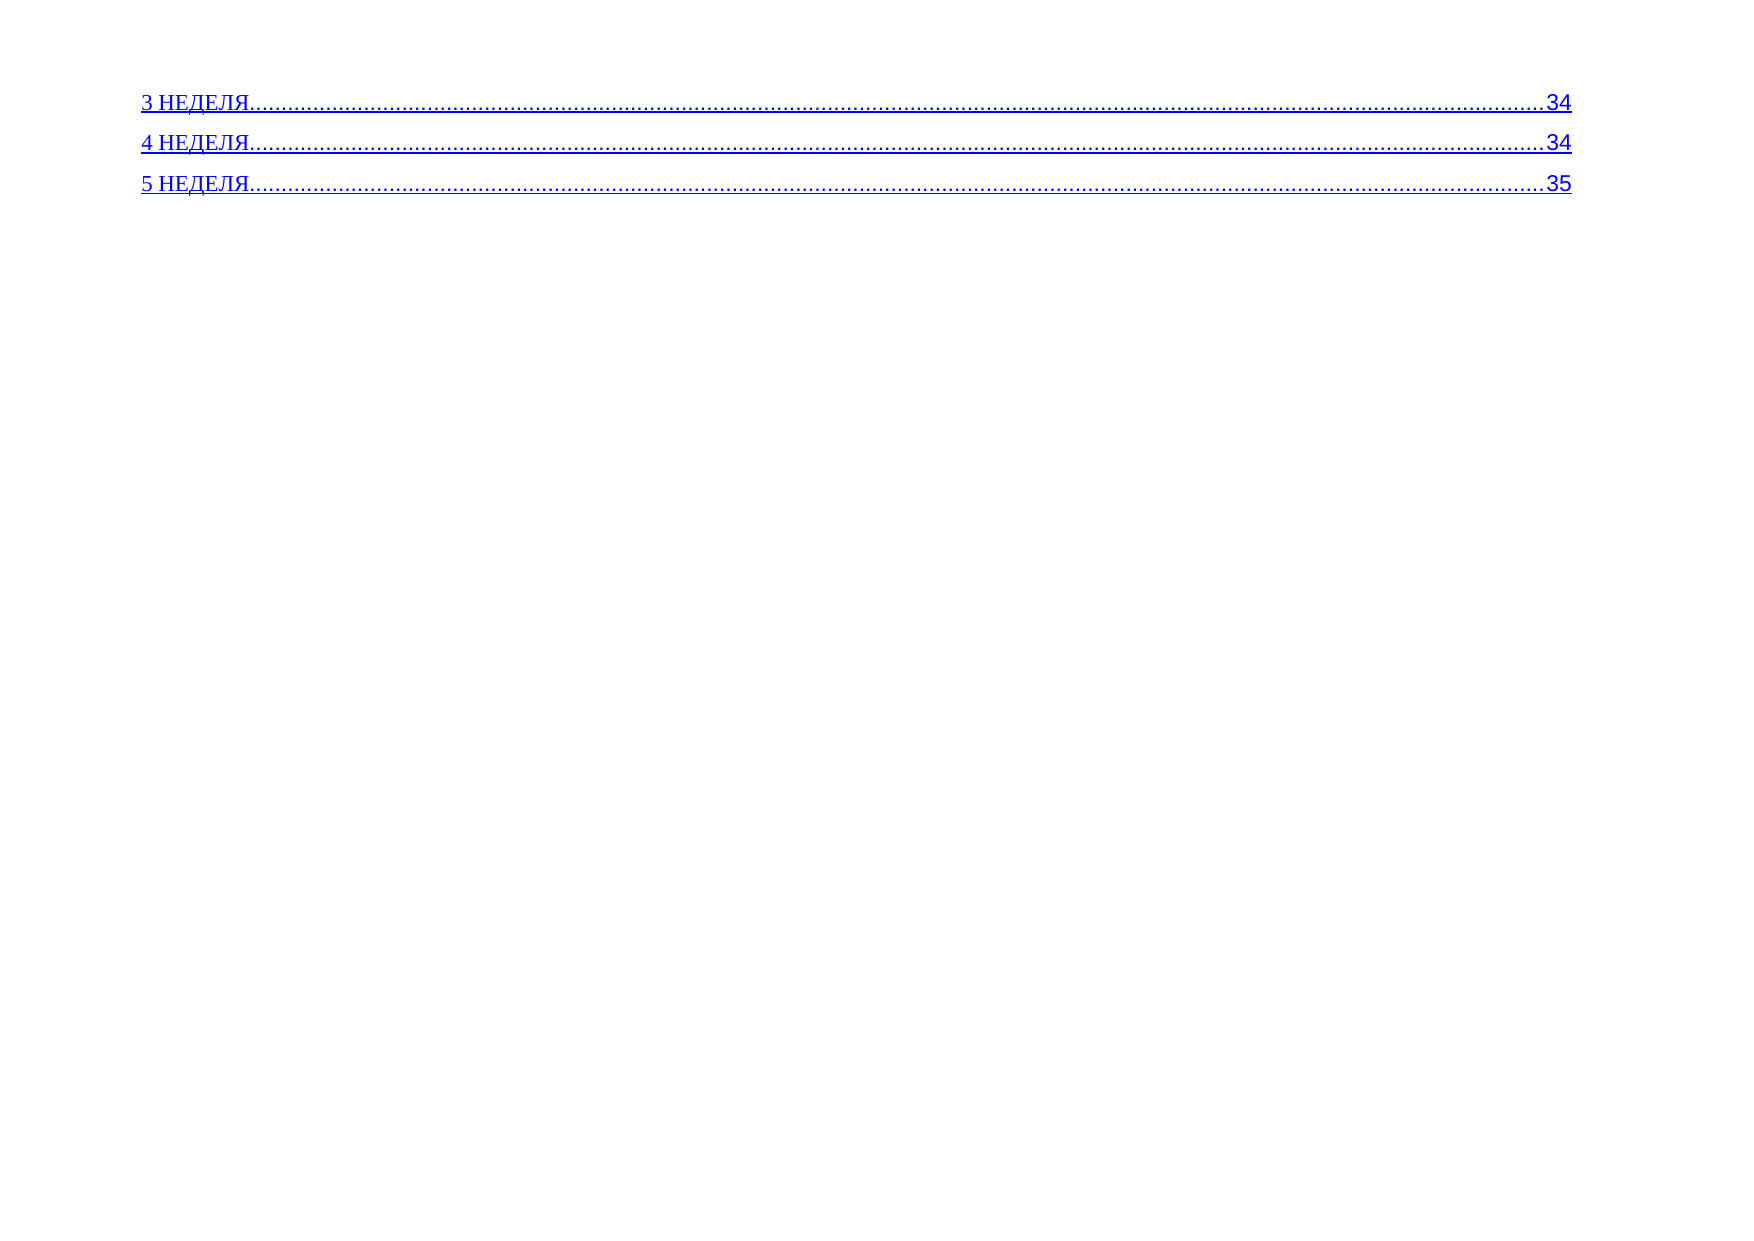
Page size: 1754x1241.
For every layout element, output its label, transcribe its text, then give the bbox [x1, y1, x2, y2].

text 3 НЕДЕЛЯ 34 [141, 88, 1636, 115]
text 5 НЕДЕЛЯ 35 [141, 170, 1636, 197]
text 4 НЕДЕЛЯ 34 [141, 129, 1636, 156]
